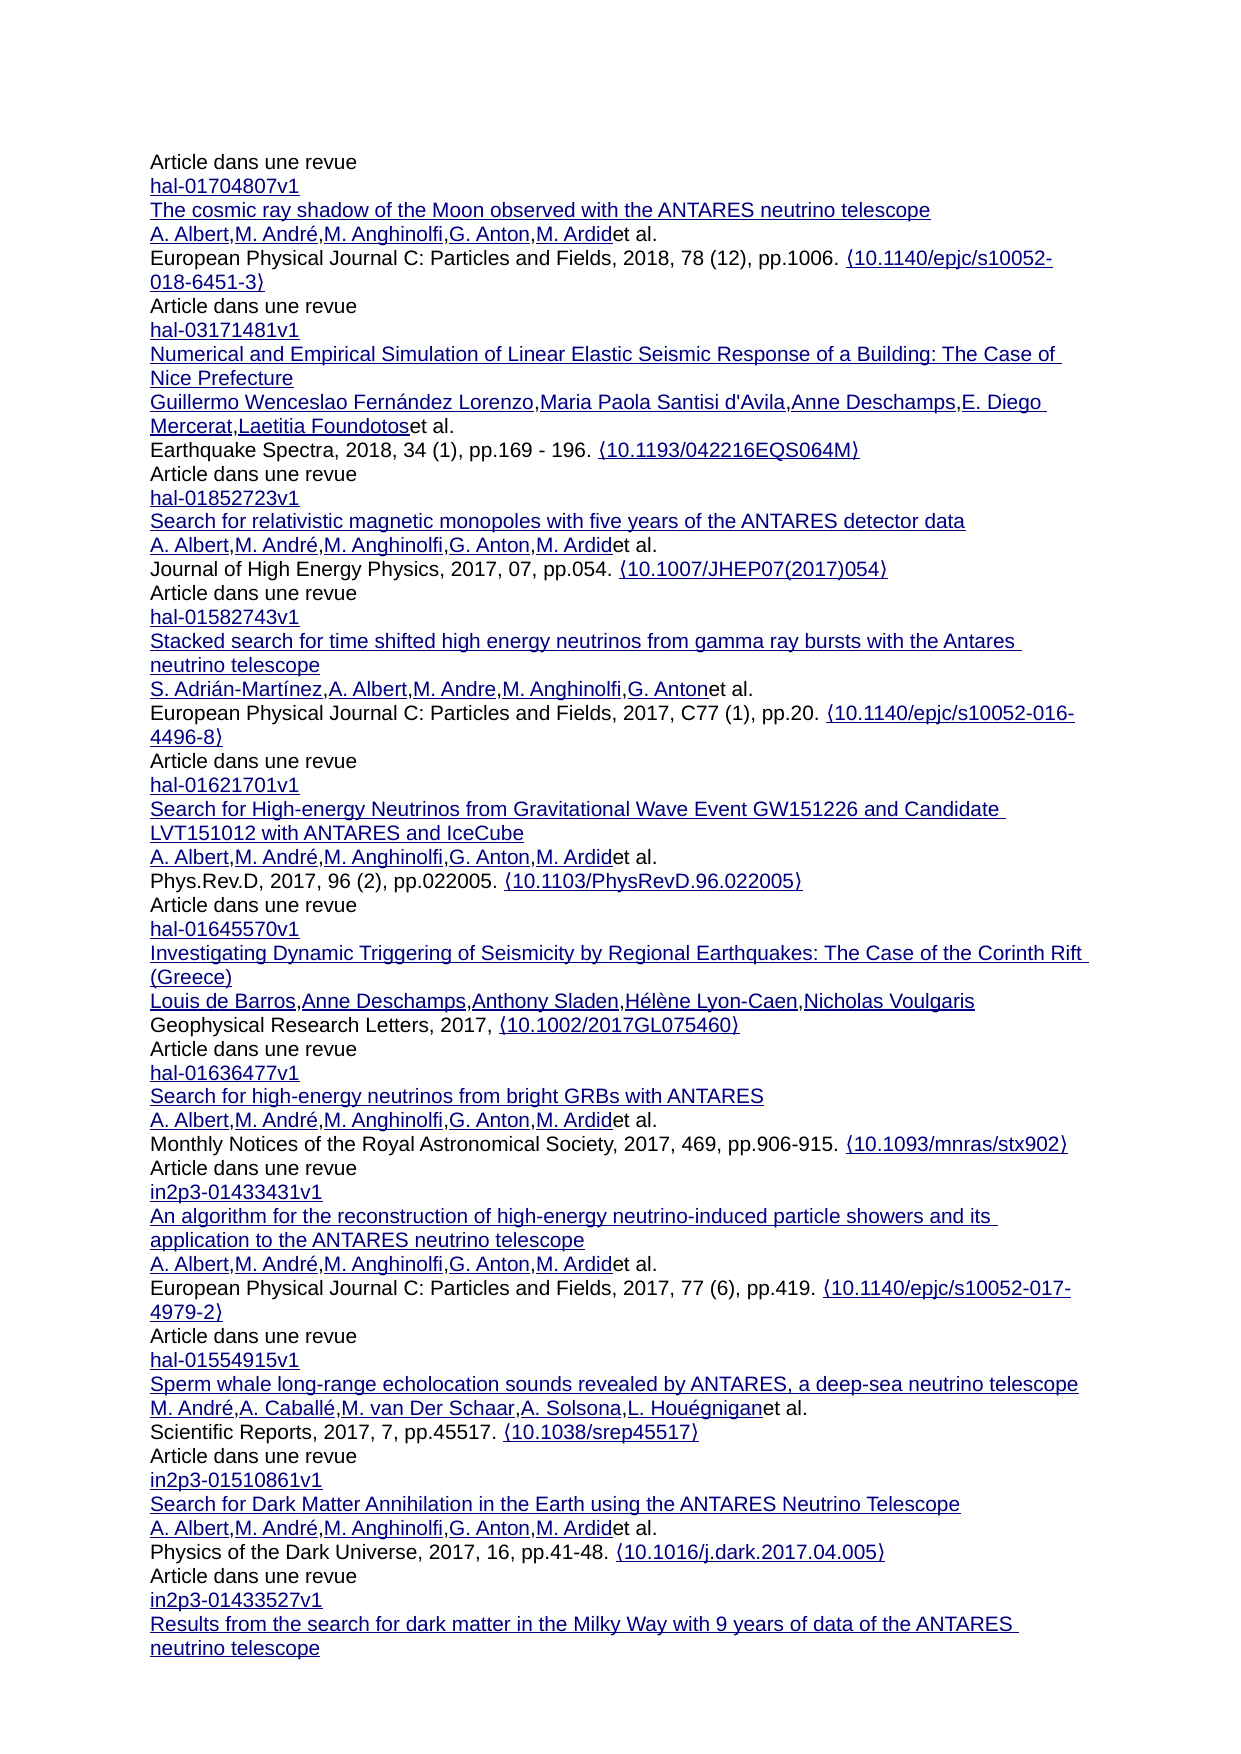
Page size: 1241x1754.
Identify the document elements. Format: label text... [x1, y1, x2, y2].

table_cell Stacked search for time shifted high energy neutrinos from gamma ray bursts with the Antares neutrino telescope S. Adrián-Martínez,A. Albert,M. Andre,M. Anghinolfi,G. Antonet al. European Physical Journal C: Particles and Fields, 2017, C77 (1), pp.20. ⟨10.1140/epjc/s10052-016-4496-8⟩ Article dans une revue hal-01621701v1 [150, 629, 1090, 797]
table_cell Article dans une revue hal-01704807v1 [150, 150, 1090, 198]
table_cell Search for Dark Matter Annihilation in the Earth using the ANTARES Neutrino Telescope A. Albert,M. André,M. Anghinolfi,G. Anton,M. Ardidet al. Physics of the Dark Universe, 2017, 16, pp.41-48. ⟨10.1016/j.dark.2017.04.005⟩ Article dans une revue in2p3-01433527v1 [150, 1492, 1090, 1611]
table_cell An algorithm for the reconstruction of high-energy neutrino-induced particle showers and its application to the ANTARES neutrino telescope A. Albert,M. André,M. Anghinolfi,G. Anton,M. Ardidet al. European Physical Journal C: Particles and Fields, 2017, 77 (6), pp.419. ⟨10.1140/epjc/s10052-017-4979-2⟩ Article dans une revue hal-01554915v1 [150, 1204, 1090, 1372]
table_cell Search for high-energy neutrinos from bright GRBs with ANTARES A. Albert,M. André,M. Anghinolfi,G. Anton,M. Ardidet al. Monthly Notices of the Royal Astronomical Society, 2017, 469, pp.906-915. ⟨10.1093/mnras/stx902⟩ Article dans une revue in2p3-01433431v1 [150, 1084, 1090, 1204]
table_cell Search for relativistic magnetic monopoles with five years of the ANTARES detector data A. Albert,M. André,M. Anghinolfi,G. Anton,M. Ardidet al. Journal of High Energy Physics, 2017, 07, pp.054. ⟨10.1007/JHEP07(2017)054⟩ Article dans une revue hal-01582743v1 [150, 509, 1090, 629]
table_cell The cosmic ray shadow of the Moon observed with the ANTARES neutrino telescope A. Albert,M. André,M. Anghinolfi,G. Anton,M. Ardidet al. European Physical Journal C: Particles and Fields, 2018, 78 (12), pp.1006. ⟨10.1140/epjc/s10052-018-6451-3⟩ Article dans une revue hal-03171481v1 [150, 198, 1090, 342]
table_cell Numerical and Empirical Simulation of Linear Elastic Seismic Response of a Building: The Case of Nice Prefecture Guillermo Wenceslao Fernández Lorenzo,Maria Paola Santisi d'Avila,Anne Deschamps,E. Diego Mercerat,Laetitia Foundotoset al. Earthquake Spectra, 2018, 34 (1), pp.169 - 196. ⟨10.1193/042216EQS064M⟩ Article dans une revue hal-01852723v1 [150, 342, 1090, 509]
table_cell Investigating Dynamic Triggering of Seismicity by Regional Earthquakes: The Case of the Corinth Rift (Greece) Louis de Barros,Anne Deschamps,Anthony Sladen,Hélène Lyon-Caen,Nicholas Voulgaris Geophysical Research Letters, 2017, ⟨10.1002/2017GL075460⟩ Article dans une revue hal-01636477v1 [150, 941, 1090, 1084]
table_cell Results from the search for dark matter in the Milky Way with 9 years of data of the ANTARES neutrino telescope [150, 1611, 1090, 1659]
table_cell Search for High-energy Neutrinos from Gravitational Wave Event GW151226 and Candidate LVT151012 with ANTARES and IceCube A. Albert,M. André,M. Anghinolfi,G. Anton,M. Ardidet al. Phys.Rev.D, 2017, 96 (2), pp.022005. ⟨10.1103/PhysRevD.96.022005⟩ Article dans une revue hal-01645570v1 [150, 797, 1090, 941]
table_cell Sperm whale long-range echolocation sounds revealed by ANTARES, a deep-sea neutrino telescope M. André,A. Caballé,M. van Der Schaar,A. Solsona,L. Houégniganet al. Scientific Reports, 2017, 7, pp.45517. ⟨10.1038/srep45517⟩ Article dans une revue in2p3-01510861v1 [150, 1372, 1090, 1492]
